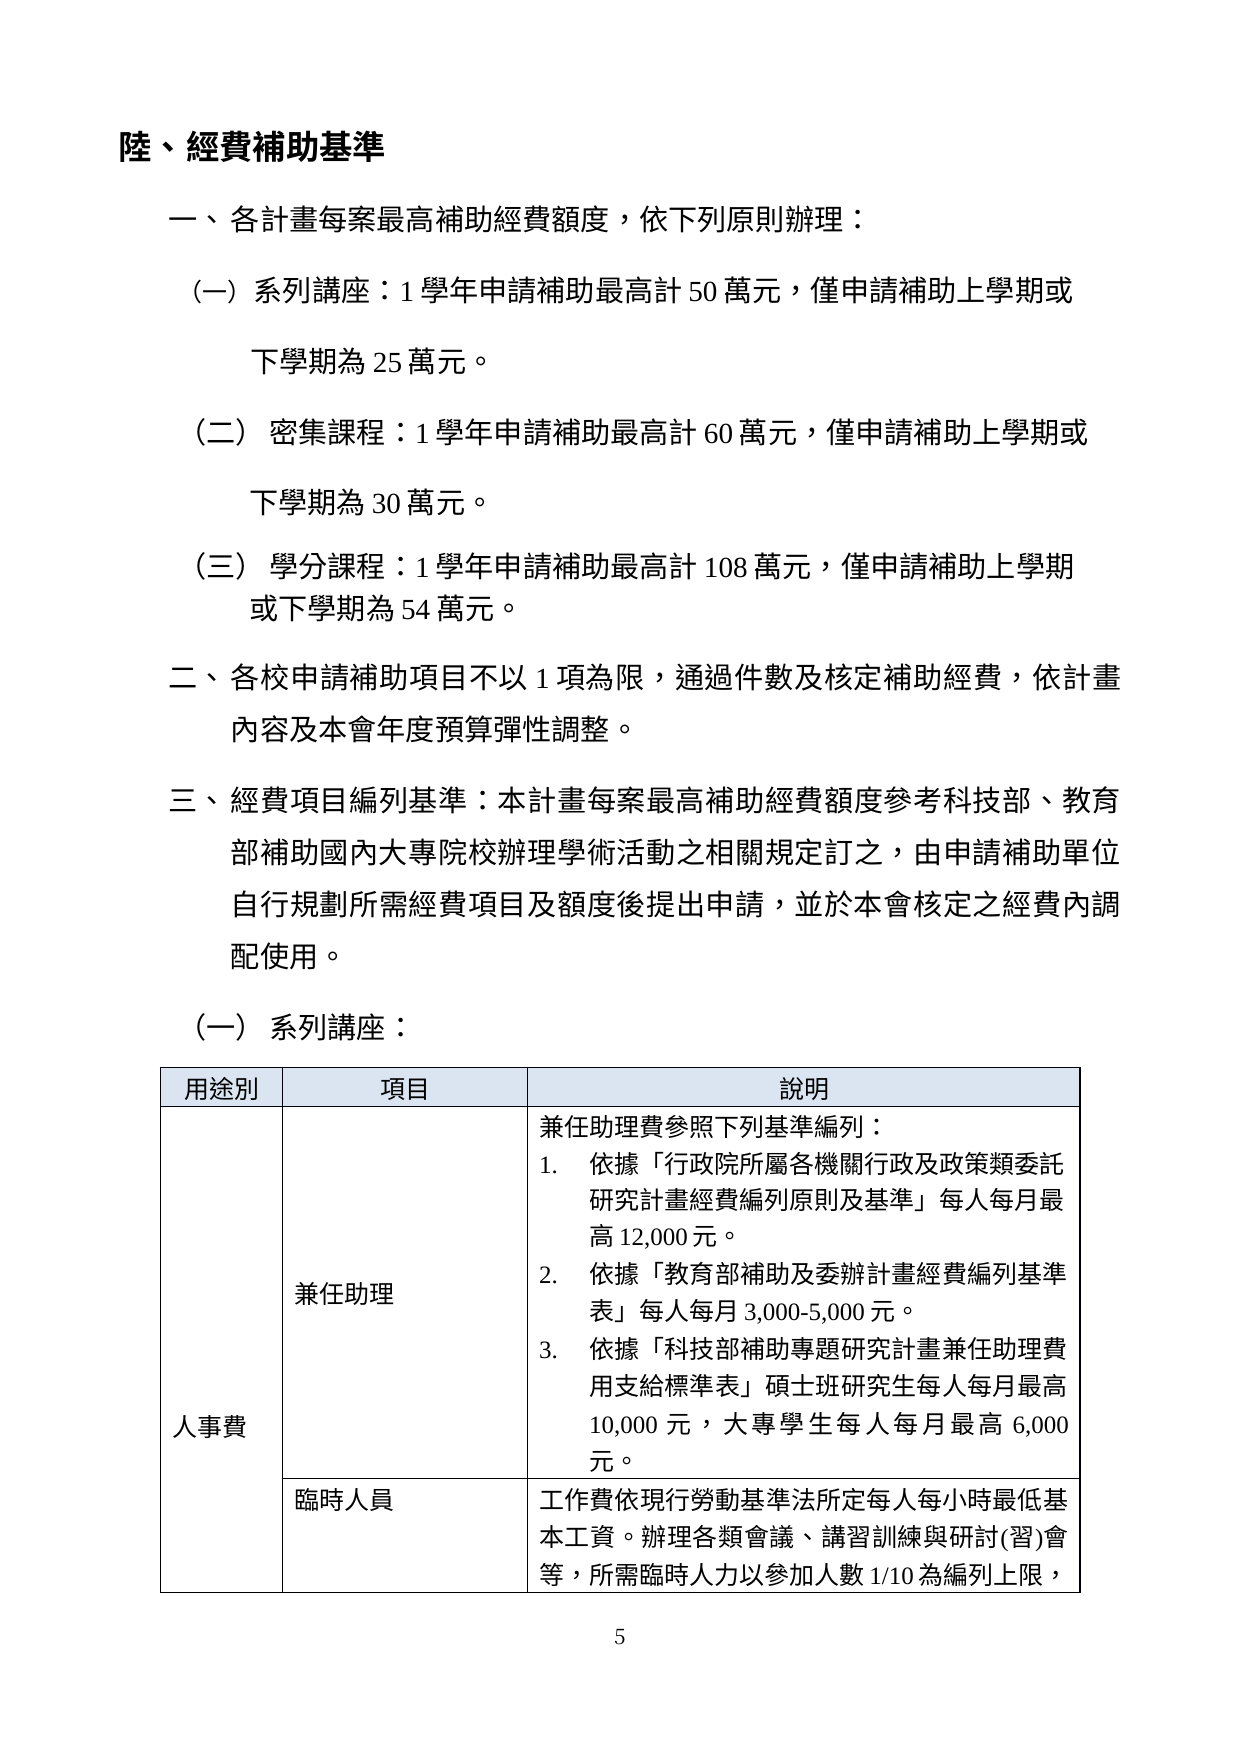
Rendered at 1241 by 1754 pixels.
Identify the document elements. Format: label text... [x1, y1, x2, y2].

list 下學期為25萬元。 [227, 331, 1122, 383]
table_header 項目 [283, 1068, 527, 1106]
list 系列講座： [177, 996, 1122, 1048]
list 系列講座：1學年申請補助最高計50萬元，僅申請補助上學期或 [177, 260, 1122, 312]
list 學分課程：1學年申請補助最高計108萬元，僅申請補助上學期 [177, 543, 1122, 585]
table_header 說明 [528, 1068, 1079, 1106]
list 密集課程：1學年申請補助最高計60萬元，僅申請補助上學期或 [177, 401, 1122, 453]
table_cell 工作費依現行勞動基準法所定每人每小時最低基本工資。辦理各類會議、講習訓練與研討(習)會等，所需臨時人力以參加人數1/10為編列上限， [528, 1479, 1079, 1592]
subtitle 各計畫每案最高補助經費額度，依下列原則辦理： [168, 189, 1122, 241]
table_cell 臨時人員 [283, 1479, 527, 1592]
subtitle 經費項目編列基準：本計畫每案最高補助經費額度參考科技部、教育部補助國內大專院校辦理學術活動之相關規定訂之，由申請補助單位自行規劃所需經費項目及額度後提出申請，並於本會核定之經費內調配使用。 [168, 769, 1122, 978]
table_cell 兼任助理 [283, 1107, 527, 1478]
table_header 用途別 [161, 1068, 282, 1106]
table_cell 兼任助理費參照下列基準編列： 依據「行政院所屬各機關行政及政策類委託研究計畫經費編列原則及基準」每人每月最高12,000元。 依據「教育部補助及委辦計畫經費編列基準表」每人每月3,000-5,000元。 依據「科技部補助專題研究計畫兼任助理費用支給標準表」碩士班研究生每人每月最高10,000元，大專學生每人每月最高6,000元。 [528, 1107, 1079, 1478]
list 或下學期為54萬元。 [227, 585, 1122, 628]
table_cell 人事費 [161, 1107, 282, 1592]
list 下學期為30萬元。 [227, 472, 1122, 524]
subtitle 各校申請補助項目不以1項為限，通過件數及核定補助經費，依計畫內容及本會年度預算彈性調整。 [168, 646, 1122, 751]
subtitle 經費補助基準 [118, 118, 1122, 170]
